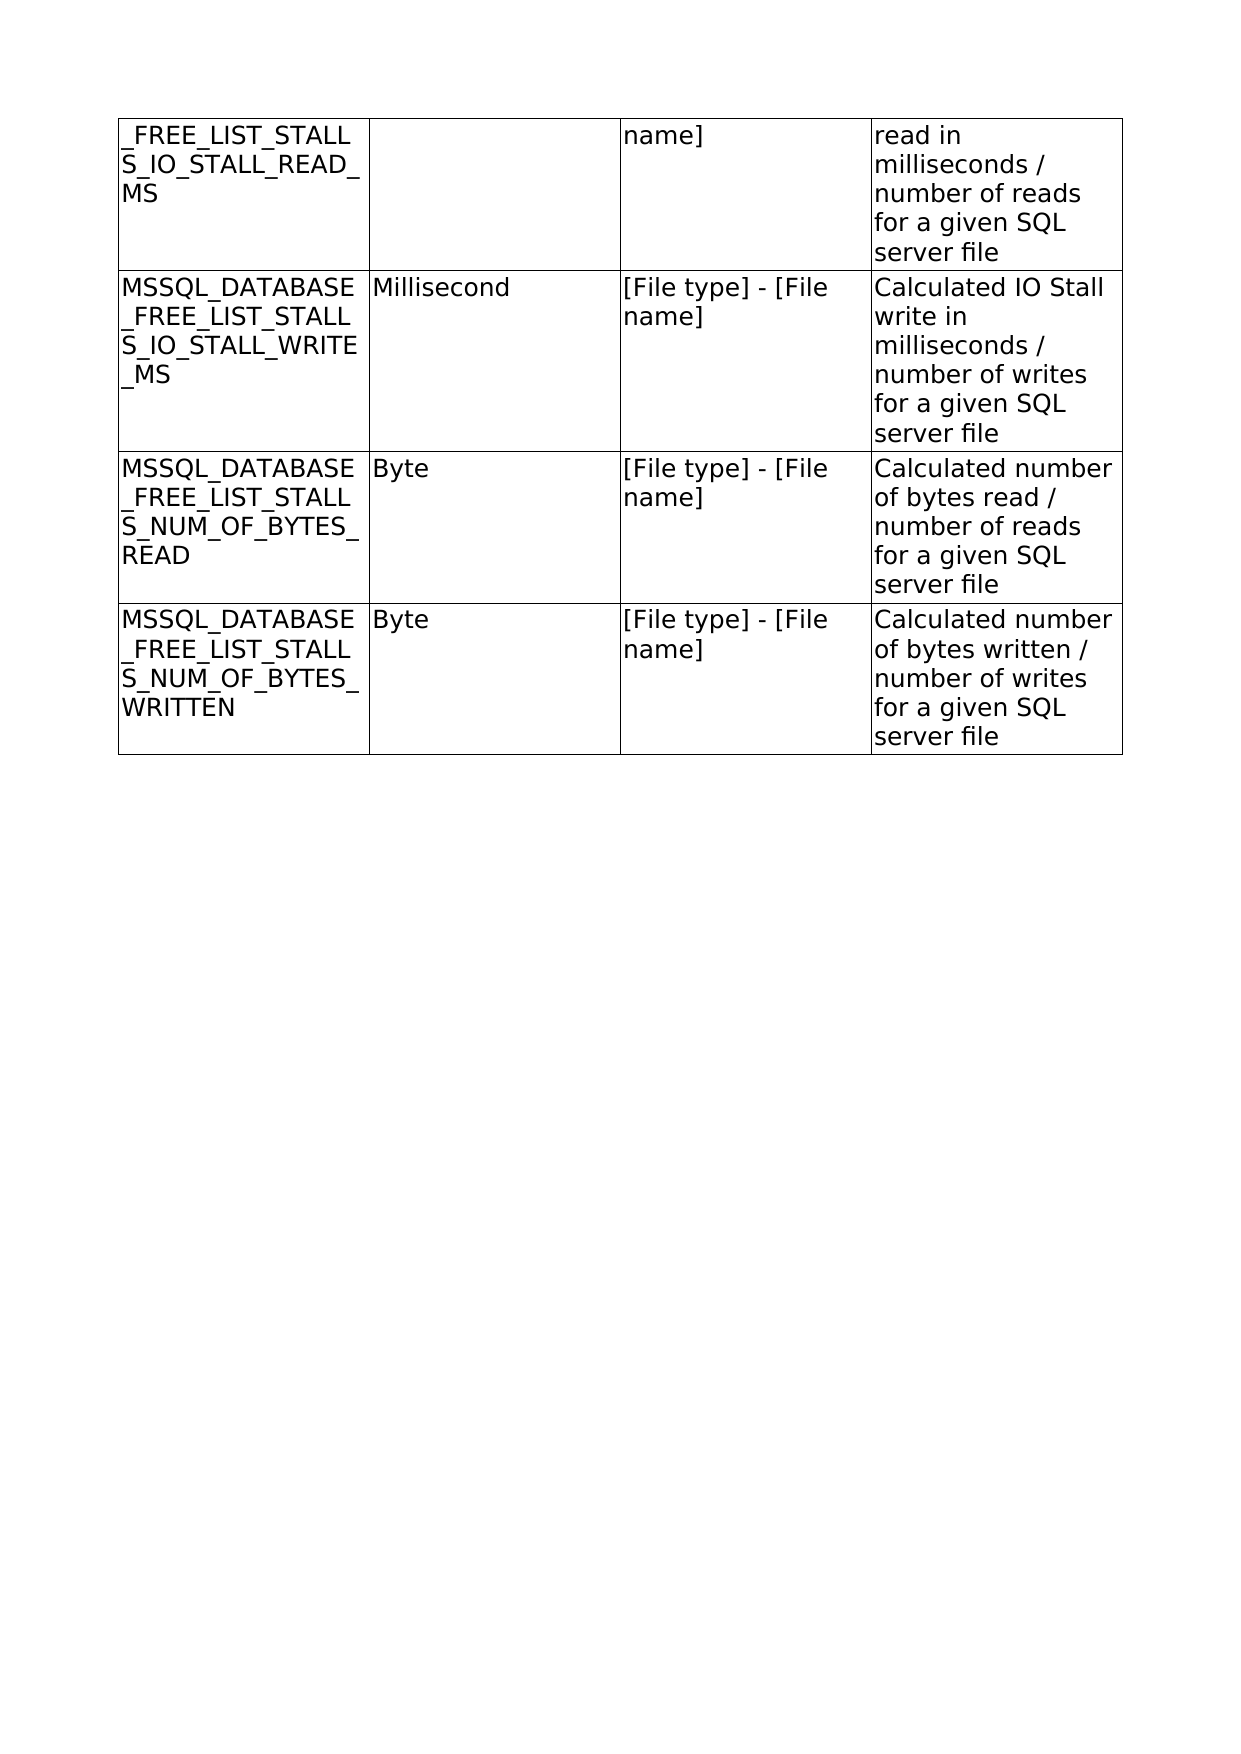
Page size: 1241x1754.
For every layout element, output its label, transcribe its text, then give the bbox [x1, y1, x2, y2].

table_cell [File type] - [File name] [621, 604, 871, 754]
table_cell Calculated number of bytes read / number of reads for a given SQL server file [872, 452, 1122, 603]
table_cell MSSQL_DATABASE_FREE_LIST_STALLS_IO_STALL_WRITE_MS [119, 271, 369, 451]
table_cell Byte [370, 604, 620, 754]
table_cell _FREE_LIST_STALLS_IO_STALL_READ_MS [119, 119, 369, 270]
table_cell read in milliseconds / number of reads for a given SQL server file [872, 119, 1122, 270]
table_cell Calculated IO Stall write in milliseconds / number of writes for a given SQL server file [872, 271, 1122, 451]
table_cell name] [621, 119, 871, 270]
table_cell MSSQL_DATABASE_FREE_LIST_STALLS_NUM_OF_BYTES_WRITTEN [119, 604, 369, 754]
table_cell MSSQL_DATABASE_FREE_LIST_STALLS_NUM_OF_BYTES_READ [119, 452, 369, 603]
table_cell [370, 119, 620, 270]
table_cell Calculated number of bytes written / number of writes for a given SQL server file [872, 604, 1122, 754]
table_cell Byte [370, 452, 620, 603]
table_cell Millisecond [370, 271, 620, 451]
table_cell [File type] - [File name] [621, 452, 871, 603]
table_cell [File type] - [File name] [621, 271, 871, 451]
